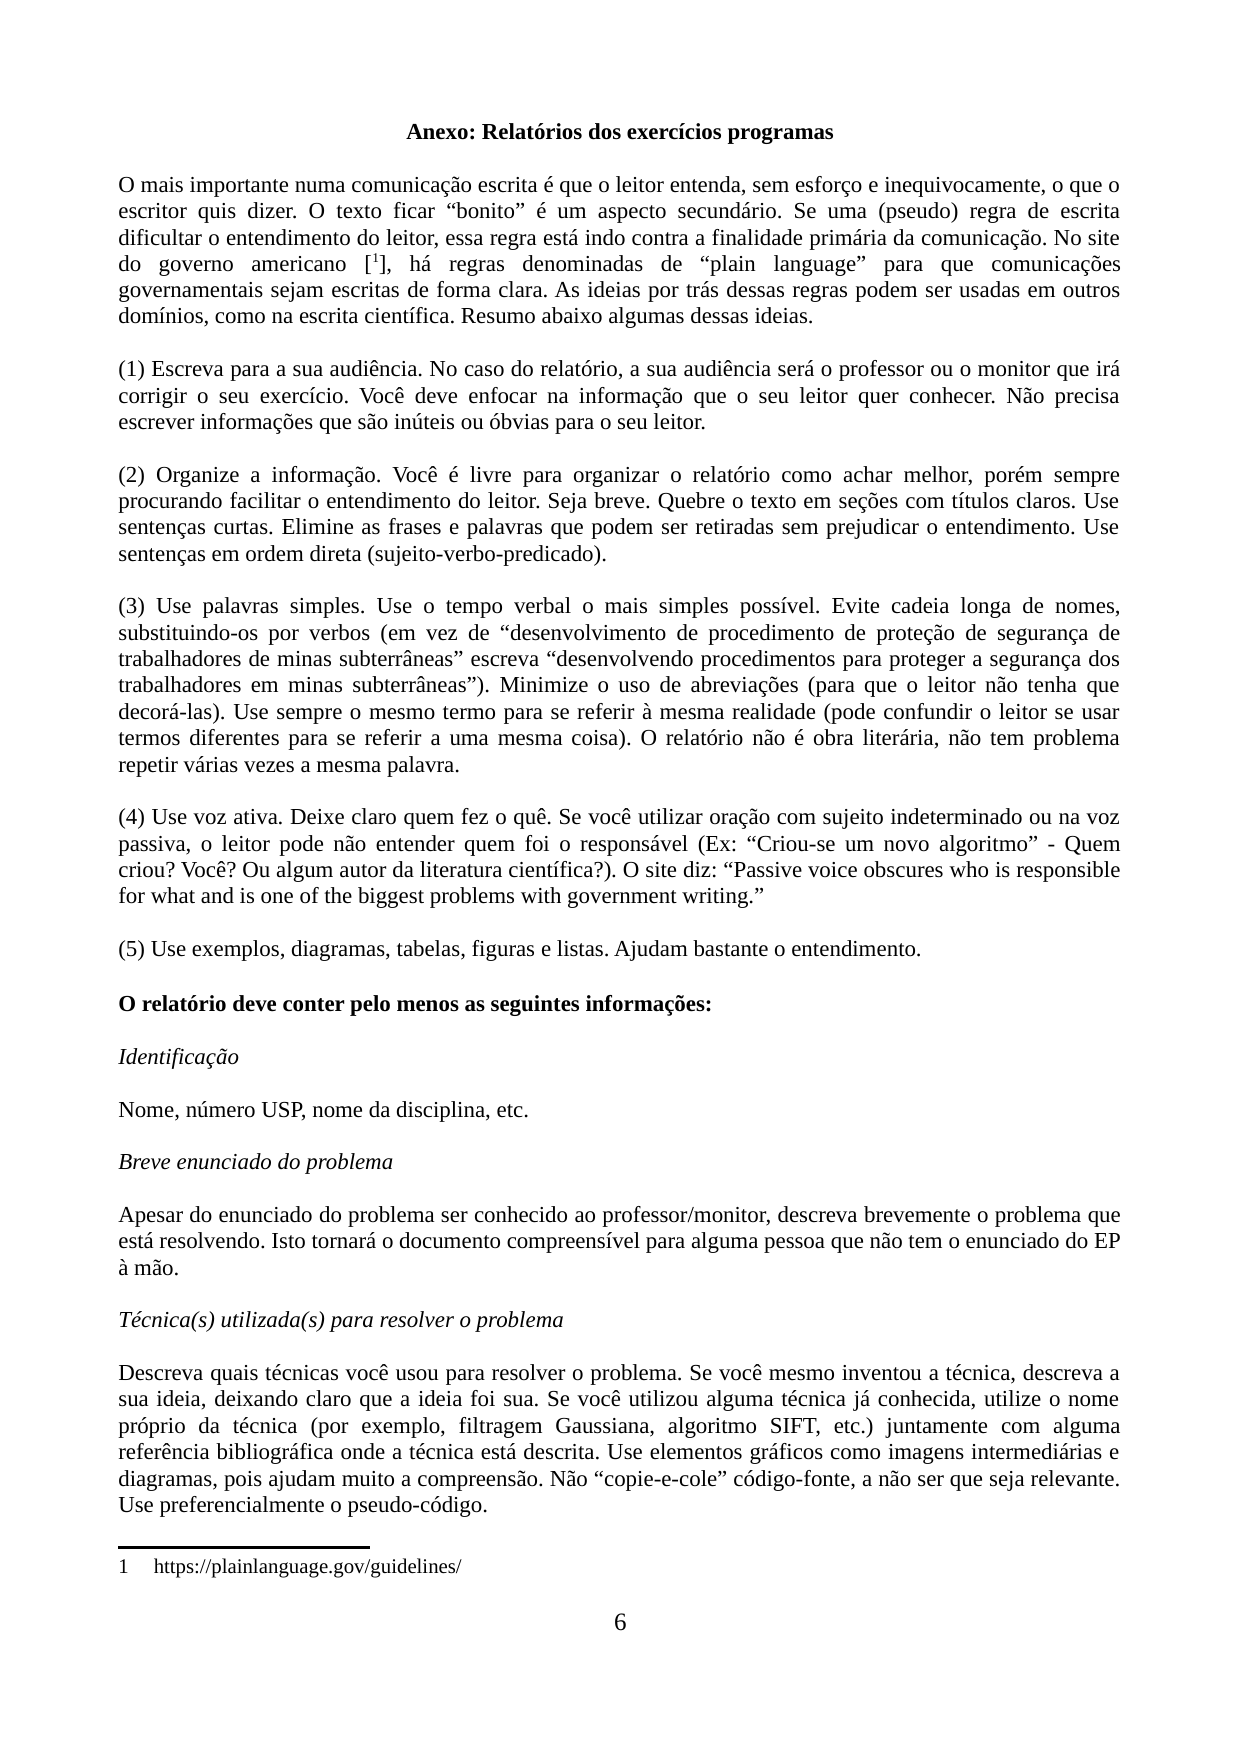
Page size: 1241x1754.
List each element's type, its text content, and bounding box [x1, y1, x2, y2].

text O mais importante numa comunicação escrita é que o leitor entenda, sem esforço e inequivocamente, o que o escritor quis dizer. O texto ficar “bonito” é um aspecto secundário. Se uma (pseudo) regra de escrita dificultar o entendimento do leitor, essa regra está indo contra a finalidade primária da comunicação. No site do governo americano [], há regras denominadas de “plain language” para que comunicações governamentais sejam escritas de forma clara. As ideias por trás dessas regras podem ser usadas em outros domínios, como na escrita científica. Resumo abaixo algumas dessas ideias. [118, 171, 1122, 329]
text (1) Escreva para a sua audiência. No caso do relatório, a sua audiência será o professor ou o monitor que irá corrigir o seu exercício. Você deve enfocar na informação que o seu leitor quer conhecer. Não precisa escrever informações que são inúteis ou óbvias para o seu leitor. [118, 355, 1122, 434]
text (2) Organize a informação. Você é livre para organizar o relatório como achar melhor, porém sempre procurando facilitar o entendimento do leitor. Seja breve. Quebre o texto em seções com títulos claros. Use sentenças curtas. Elimine as frases e palavras que podem ser retiradas sem prejudicar o entendimento. Use sentenças em ordem direta (sujeito-verbo-predicado). [118, 461, 1122, 566]
text Anexo: Relatórios dos exercícios programas [118, 118, 1122, 144]
text (5) Use exemplos, diagramas, tabelas, figuras e listas. Ajudam bastante o entendimento. [118, 935, 1122, 961]
text (3) Use palavras simples. Use o tempo verbal o mais simples possível. Evite cadeia longa de nomes, substituindo-os por verbos (em vez de “desenvolvimento de procedimento de proteção de segurança de trabalhadores de minas subterrâneas” escreva “desenvolvendo procedimentos para proteger a segurança dos trabalhadores em minas subterrâneas”). Minimize o uso de abreviações (para que o leitor não tenha que decorá-las). Use sempre o mesmo termo para se referir à mesma realidade (pode confundir o leitor se usar termos diferentes para se referir a uma mesma coisa). O relatório não é obra literária, não tem problema repetir várias vezes a mesma palavra. [118, 592, 1122, 777]
text O relatório deve conter pelo menos as seguintes informações: [118, 990, 1122, 1017]
text Descreva quais técnicas você usou para resolver o problema. Se você mesmo inventou a técnica, descreva a sua ideia, deixando claro que a ideia foi sua. Se você utilizou alguma técnica já conhecida, utilize o nome próprio da técnica (por exemplo, filtragem Gaussiana, algoritmo SIFT, etc.) juntamente com alguma referência bibliográfica onde a técnica está descrita. Use elementos gráficos como imagens intermediárias e diagramas, pois ajudam muito a compreensão. Não “copie-e-cole” código-fonte, a não ser que seja relevante. Use preferencialmente o pseudo-código. [118, 1359, 1122, 1517]
text https://plainlanguage.gov/guidelines/ [118, 1553, 1122, 1578]
subtitle Breve enunciado do problema [118, 1148, 1122, 1175]
text Nome, número USP, nome da disciplina, etc. [118, 1096, 1122, 1122]
subtitle Apesar do enunciado do problema ser conhecido ao professor/monitor, descreva brevemente o problema que está resolvendo. Isto tornará o documento compreensível para alguma pessoa que não tem o enunciado do EP à mão. [118, 1201, 1122, 1280]
subtitle Identificação [118, 1043, 1122, 1069]
text (4) Use voz ativa. Deixe claro quem fez o quê. Se você utilizar oração com sujeito indeterminado ou na voz passiva, o leitor pode não entender quem foi o responsável (Ex: “Criou-se um novo algoritmo” - Quem criou? Você? Ou algum autor da literatura científica?). O site diz: “Passive voice obscures who is responsible for what and is one of the biggest problems with government writing.” [118, 803, 1122, 909]
subtitle Técnica(s) utilizada(s) para resolver o problema [118, 1306, 1122, 1333]
